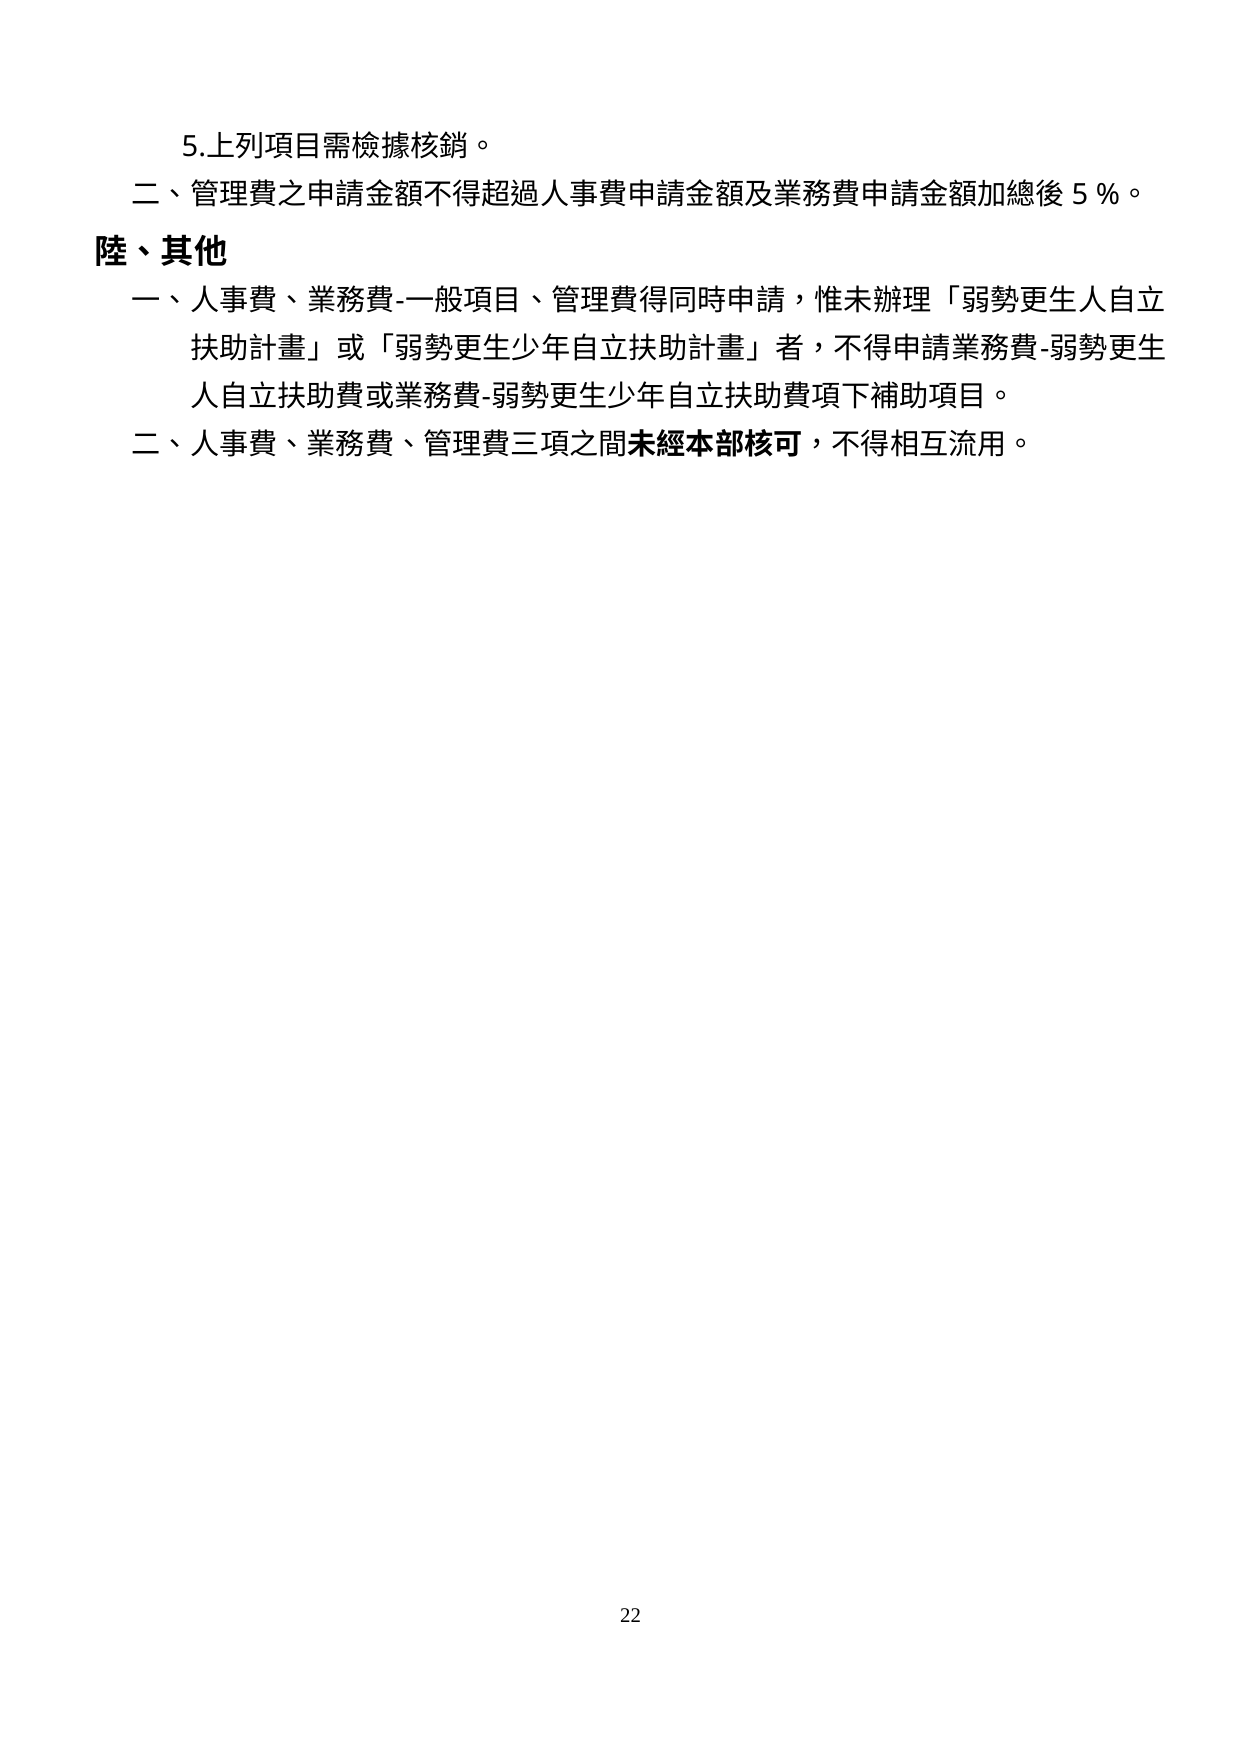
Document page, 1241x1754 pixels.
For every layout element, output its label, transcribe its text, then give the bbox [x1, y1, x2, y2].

text 二、管理費之申請金額不得超過人事費申請金額及業務費申請金額加總後 5 %。 [131, 166, 1167, 214]
text 陸、其他 [94, 226, 1167, 272]
text 一、人事費、業務費-一般項目、管理費得同時申請，惟未辦理「弱勢更生人自立扶助計畫」或「弱勢更生少年自立扶助計畫」者，不得申請業務費-弱勢更生人自立扶助費或業務費-弱勢更生少年自立扶助費項下補助項目。 [131, 272, 1167, 416]
text 二、人事費、業務費、管理費三項之間未經本部核可，不得相互流用。 [131, 416, 1167, 464]
text 5.上列項目需檢據核銷。 [181, 118, 1167, 166]
